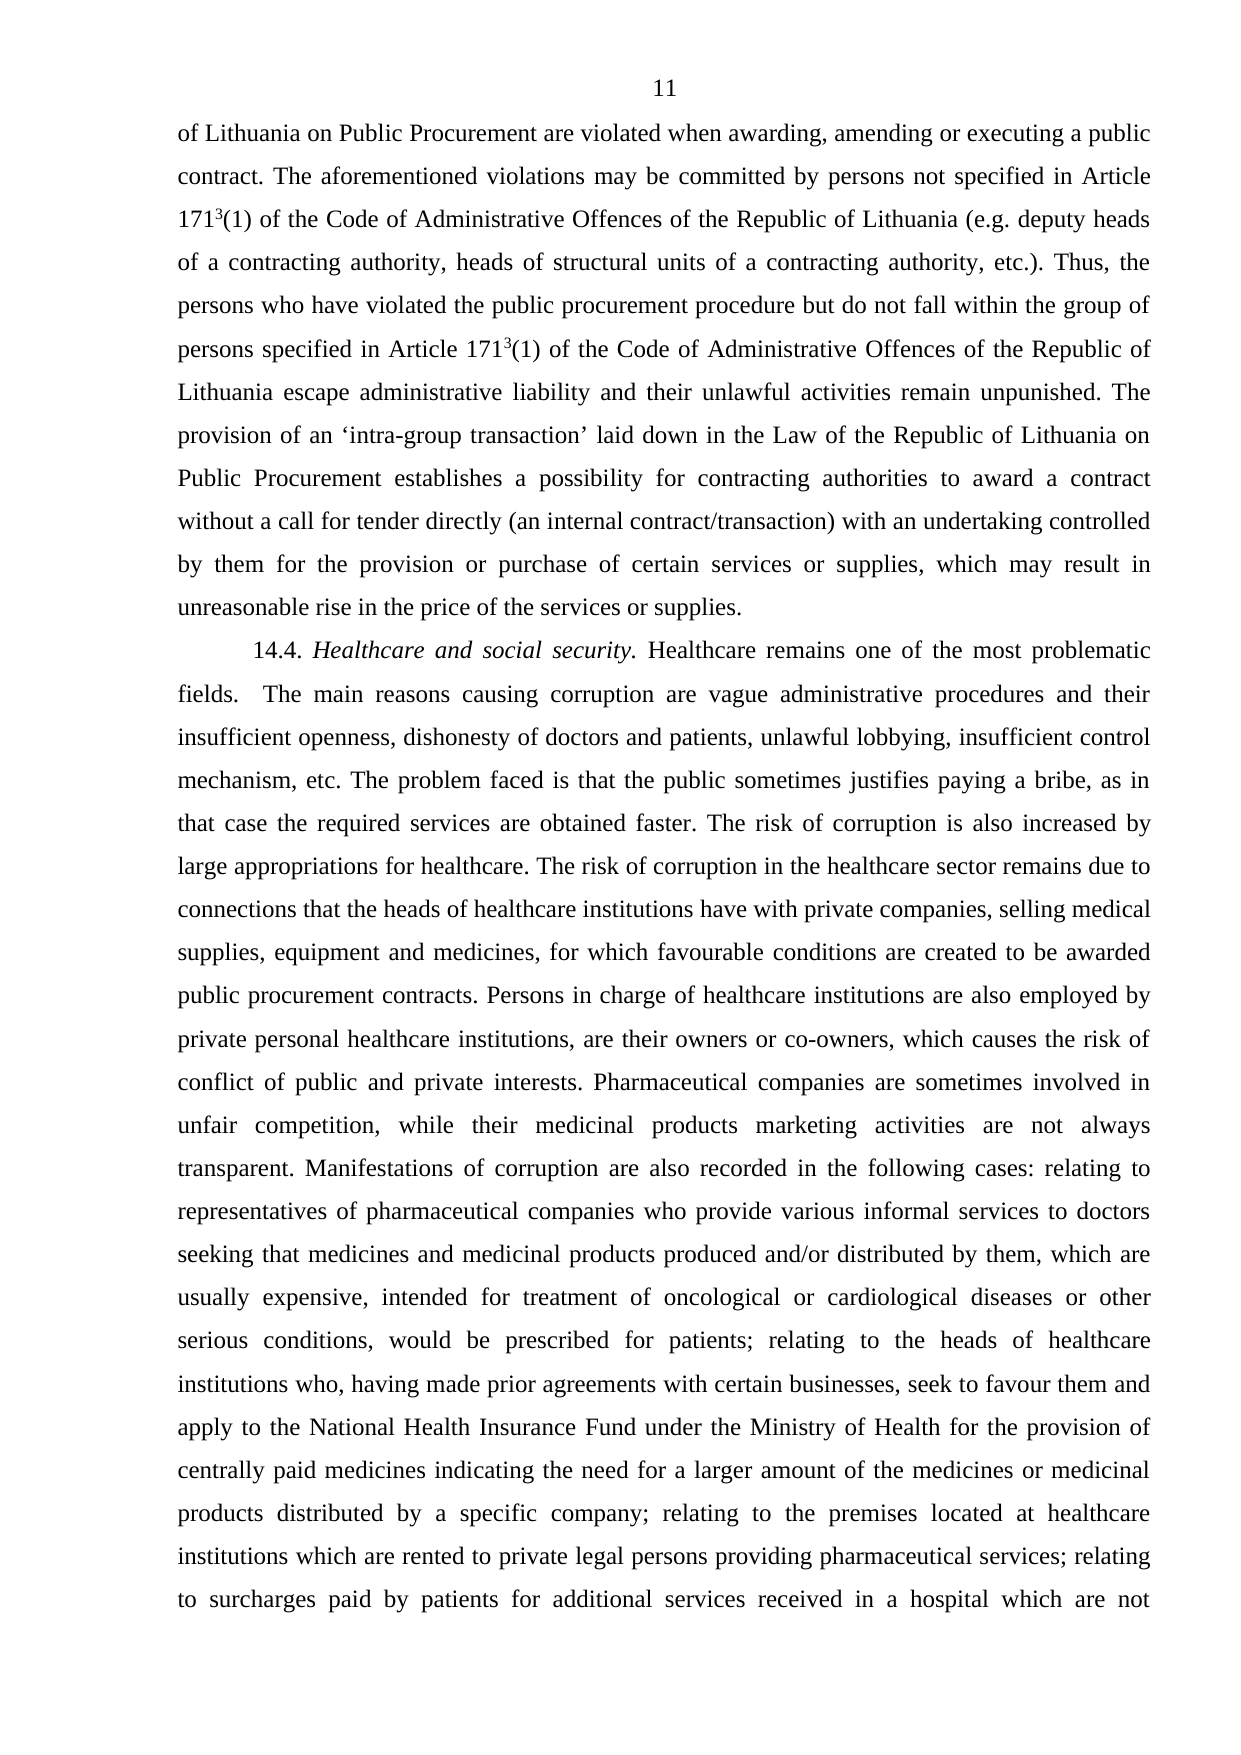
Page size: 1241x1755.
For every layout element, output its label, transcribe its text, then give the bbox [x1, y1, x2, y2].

text of Lithuania on Public Procurement are violated when awarding, amending or executing a public contract. The aforementioned violations may be committed by persons not specified in Article 1713(1) of the Code of Administrative Offences of the Republic of Lithuania (e.g. deputy heads of a contracting authority, heads of structural units of a contracting authority, etc.). Thus, the persons who have violated the public procurement procedure but do not fall within the group of persons specified in Article 1713(1) of the Code of Administrative Offences of the Republic of Lithuania escape administrative liability and their unlawful activities remain unpunished. The provision of an ‘intra-group transaction’ laid down in the Law of the Republic of Lithuania on Public Procurement establishes a possibility for contracting authorities to award a contract without a call for tender directly (an internal contract/transaction) with an undertaking controlled by them for the provision or purchase of certain services or supplies, which may result in unreasonable rise in the price of the services or supplies. [177, 118, 1152, 621]
text 14.4. Healthcare and social security. Healthcare remains one of the most problematic fields. The main reasons causing corruption are vague administrative procedures and their insufficient openness, dishonesty of doctors and patients, unlawful lobbying, insufficient control mechanism, etc. The problem faced is that the public sometimes justifies paying a bribe, as in that case the required services are obtained faster. The risk of corruption is also increased by large appropriations for healthcare. The risk of corruption in the healthcare sector remains due to connections that the heads of healthcare institutions have with private companies, selling medical supplies, equipment and medicines, for which favourable conditions are created to be awarded public procurement contracts. Persons in charge of healthcare institutions are also employed by private personal healthcare institutions, are their owners or co-owners, which causes the risk of conflict of public and private interests. Pharmaceutical companies are sometimes involved in unfair competition, while their medicinal products marketing activities are not always transparent. Manifestations of corruption are also recorded in the following cases: relating to representatives of pharmaceutical companies who provide various informal services to doctors seeking that medicines and medicinal products produced and/or distributed by them, which are usually expensive, intended for treatment of oncological or cardiological diseases or other serious conditions, would be prescribed for patients; relating to the heads of healthcare institutions who, having made prior agreements with certain businesses, seek to favour them and apply to the National Health Insurance Fund under the Ministry of Health for the provision of centrally paid medicines indicating the need for a larger amount of the medicines or medicinal products distributed by a specific company; relating to the premises located at healthcare institutions which are rented to private legal persons providing pharmaceutical services; relating to surcharges paid by patients for additional services received in a hospital which are not [177, 636, 1152, 1613]
